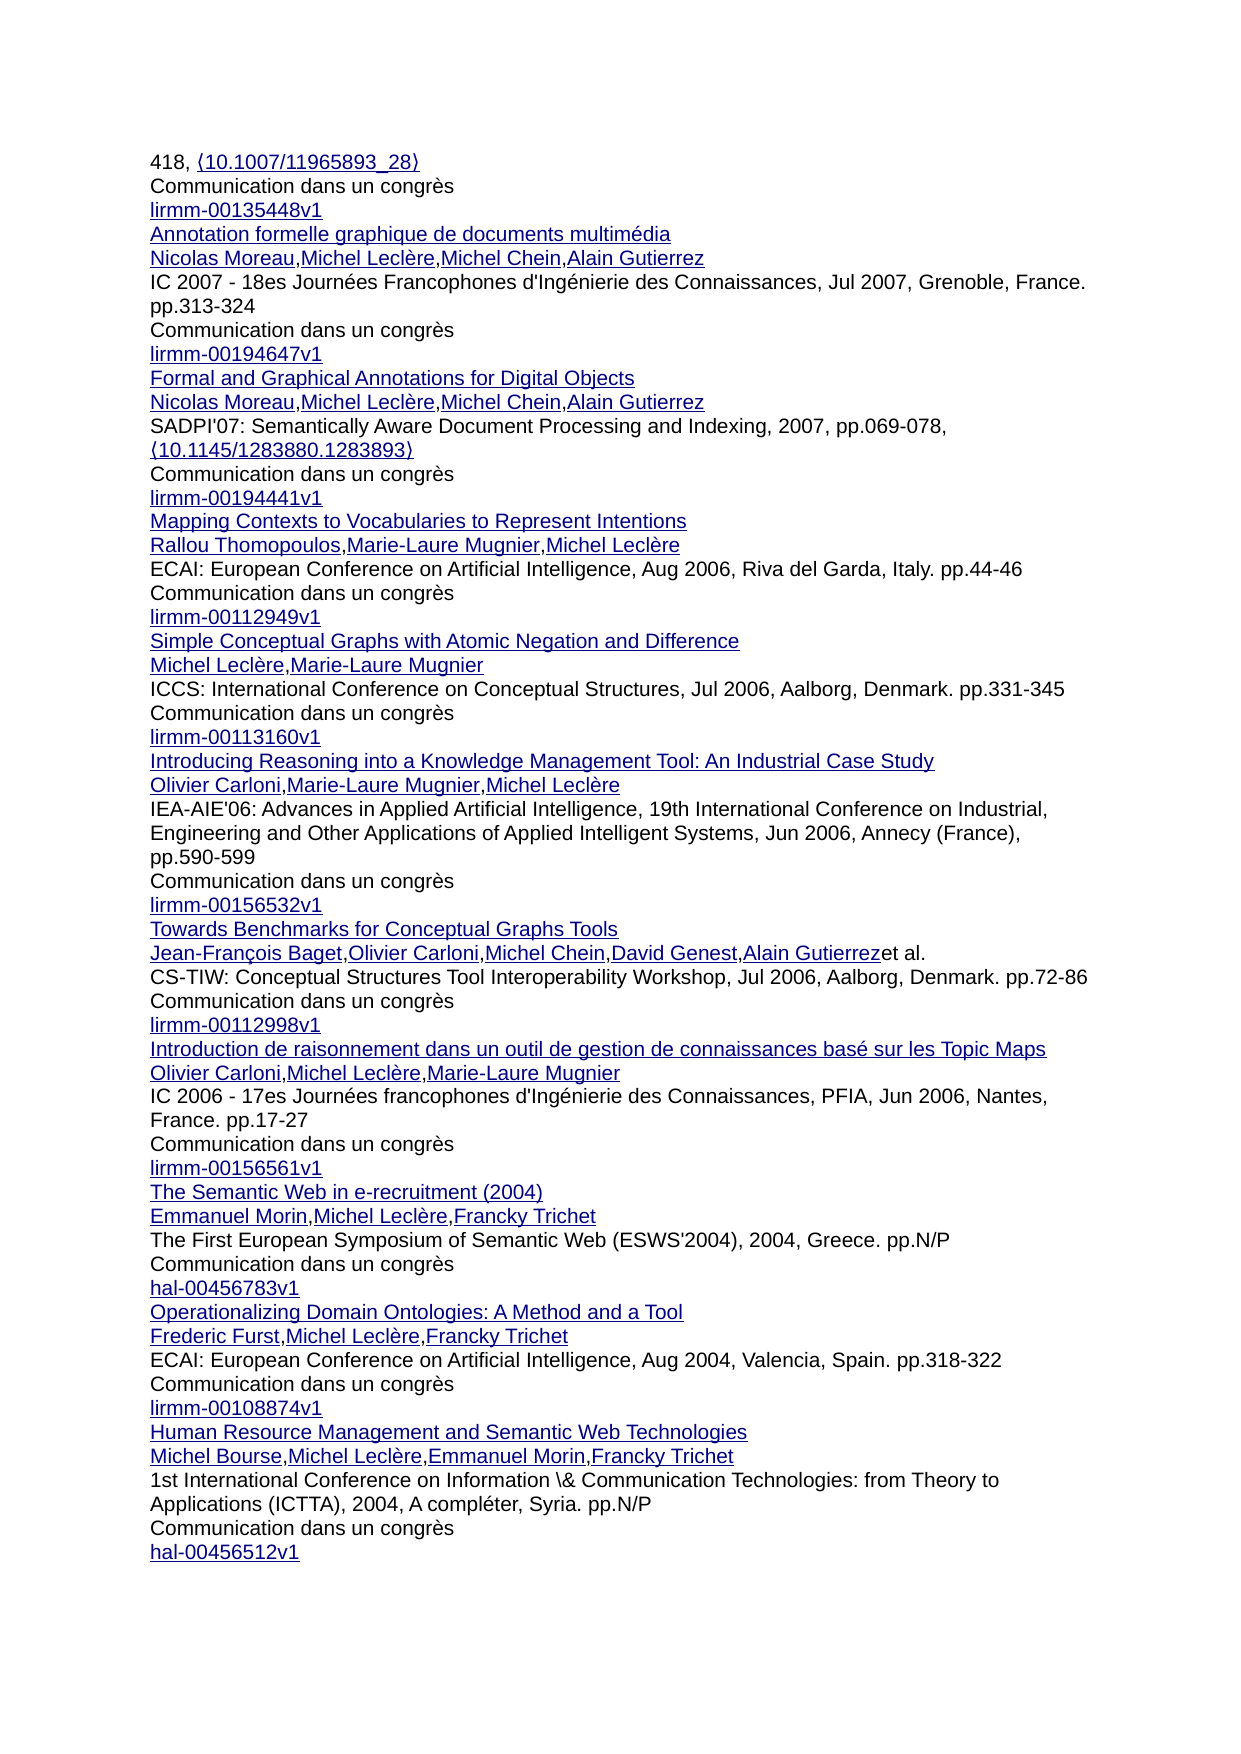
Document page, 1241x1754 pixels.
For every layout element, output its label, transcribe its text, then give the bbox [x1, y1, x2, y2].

table_cell 418, ⟨10.1007/11965893_28⟩ Communication dans un congrès lirmm-00135448v1 [150, 150, 1090, 222]
table_cell The Semantic Web in e-recruitment (2004) Emmanuel Morin,Michel Leclère,Francky Trichet The First European Symposium of Semantic Web (ESWS'2004), 2004, Greece. pp.N/P Communication dans un congrès hal-00456783v1 [150, 1180, 1090, 1300]
table_cell Formal and Graphical Annotations for Digital Objects Nicolas Moreau,Michel Leclère,Michel Chein,Alain Gutierrez SADPI'07: Semantically Aware Document Processing and Indexing, 2007, pp.069-078, ⟨10.1145/1283880.1283893⟩ Communication dans un congrès lirmm-00194441v1 [150, 366, 1090, 509]
table_cell Human Resource Management and Semantic Web Technologies Michel Bourse,Michel Leclère,Emmanuel Morin,Francky Trichet 1st International Conference on Information \& Communication Technologies: from Theory to Applications (ICTTA), 2004, A compléter, Syria. pp.N/P Communication dans un congrès hal-00456512v1 [150, 1420, 1090, 1563]
table_cell Introducing Reasoning into a Knowledge Management Tool: An Industrial Case Study Olivier Carloni,Marie-Laure Mugnier,Michel Leclère IEA-AIE'06: Advances in Applied Artificial Intelligence, 19th International Conference on Industrial, Engineering and Other Applications of Applied Intelligent Systems, Jun 2006, Annecy (France), pp.590-599 Communication dans un congrès lirmm-00156532v1 [150, 749, 1090, 917]
table_cell Operationalizing Domain Ontologies: A Method and a Tool Frederic Furst,Michel Leclère,Francky Trichet ECAI: European Conference on Artificial Intelligence, Aug 2004, Valencia, Spain. pp.318-322 Communication dans un congrès lirmm-00108874v1 [150, 1300, 1090, 1420]
table_cell Mapping Contexts to Vocabularies to Represent Intentions Rallou Thomopoulos,Marie-Laure Mugnier,Michel Leclère ECAI: European Conference on Artificial Intelligence, Aug 2006, Riva del Garda, Italy. pp.44-46 Communication dans un congrès lirmm-00112949v1 [150, 509, 1090, 629]
table_cell Simple Conceptual Graphs with Atomic Negation and Difference Michel Leclère,Marie-Laure Mugnier ICCS: International Conference on Conceptual Structures, Jul 2006, Aalborg, Denmark. pp.331-345 Communication dans un congrès lirmm-00113160v1 [150, 629, 1090, 749]
table_cell Annotation formelle graphique de documents multimédia Nicolas Moreau,Michel Leclère,Michel Chein,Alain Gutierrez IC 2007 - 18es Journées Francophones d'Ingénierie des Connaissances, Jul 2007, Grenoble, France. pp.313-324 Communication dans un congrès lirmm-00194647v1 [150, 222, 1090, 366]
table_cell Introduction de raisonnement dans un outil de gestion de connaissances basé sur les Topic Maps Olivier Carloni,Michel Leclère,Marie-Laure Mugnier IC 2006 - 17es Journées francophones d'Ingénierie des Connaissances, PFIA, Jun 2006, Nantes, France. pp.17-27 Communication dans un congrès lirmm-00156561v1 [150, 1036, 1090, 1180]
table_cell Towards Benchmarks for Conceptual Graphs Tools Jean-François Baget,Olivier Carloni,Michel Chein,David Genest,Alain Gutierrezet al. CS-TIW: Conceptual Structures Tool Interoperability Workshop, Jul 2006, Aalborg, Denmark. pp.72-86 Communication dans un congrès lirmm-00112998v1 [150, 917, 1090, 1036]
